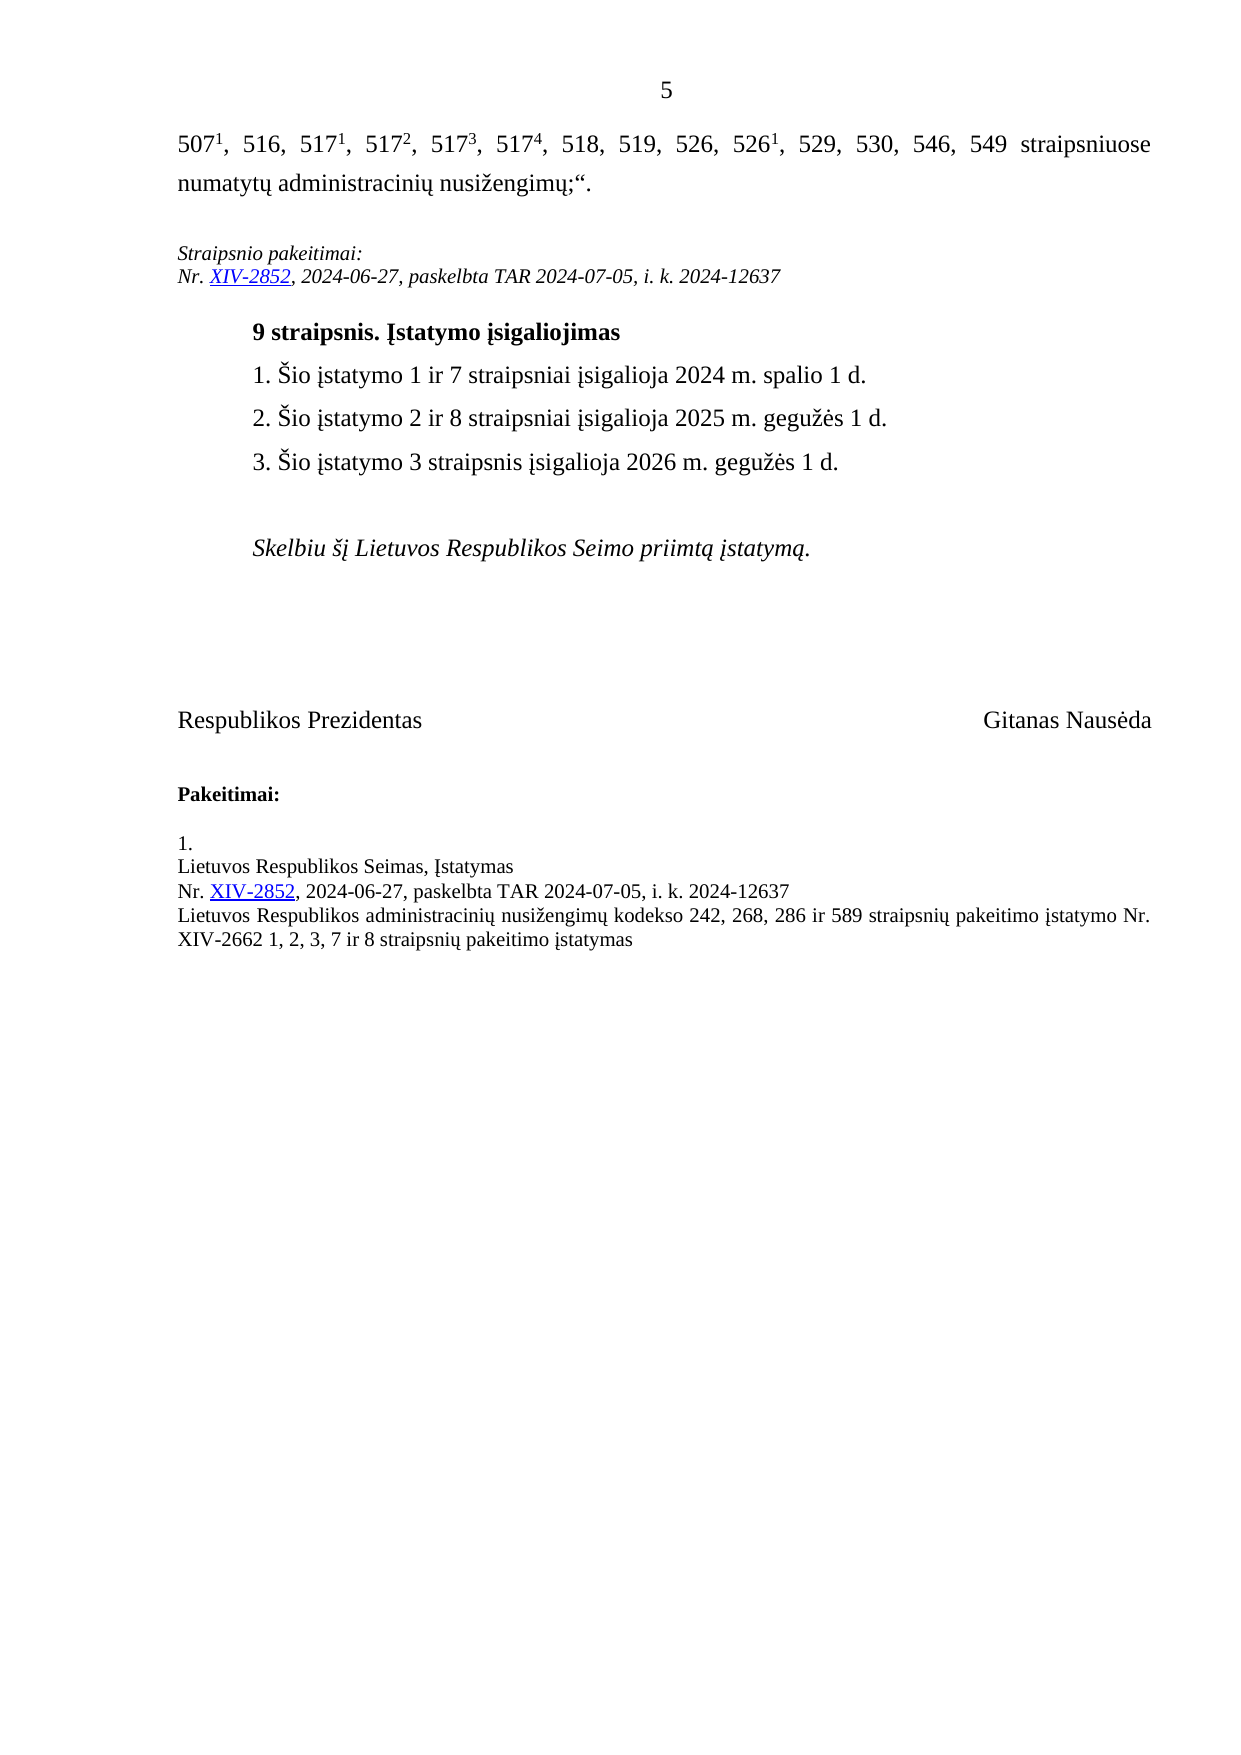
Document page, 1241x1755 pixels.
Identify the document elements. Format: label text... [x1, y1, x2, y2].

text Pakeitimai: [177, 782, 1152, 806]
text Straipsnio pakeitimai: [177, 240, 1152, 264]
text Nr. XIV-2852, 2024-06-27, paskelbta TAR 2024-07-05, i. k. 2024-12637 [177, 264, 1152, 288]
text 9 straipsnis. Įstatymo įsigaliojimas [177, 317, 1152, 346]
text Lietuvos Respublikos administracinių nusižengimų kodekso 242, 268, 286 ir 589 straipsnių pakeitimo įstatymo Nr. XIV-2662 1, 2, 3, 7 ir 8 straipsnių pakeitimo įstatymas [177, 903, 1152, 951]
text Nr. XIV-2852, 2024-06-27, paskelbta TAR 2024-07-05, i. k. 2024-12637 [177, 878, 1152, 903]
text 2. Šio įstatymo 2 ir 8 straipsniai įsigalioja 2025 m. gegužės 1 d. [177, 403, 1152, 432]
text Skelbiu šį Lietuvos Respublikos Seimo priimtą įstatymą. [177, 533, 1152, 562]
text 1. [177, 830, 1152, 854]
text Lietuvos Respublikos Seimas, Įstatymas [177, 854, 1152, 878]
text Respublikos Prezidentas Gitanas Nausėda [177, 705, 1152, 734]
text 3. Šio įstatymo 3 straipsnis įsigalioja 2026 m. gegužės 1 d. [177, 447, 1152, 475]
text 1. Šio įstatymo 1 ir 7 straipsniai įsigalioja 2024 m. spalio 1 d. [177, 360, 1152, 389]
text 5071, 516, 5171, 5172, 5173, 5174, 518, 519, 526, 5261, 529, 530, 546, 549 straipsniuose numatytų administracinių nusižengimų;“. [177, 118, 1152, 197]
